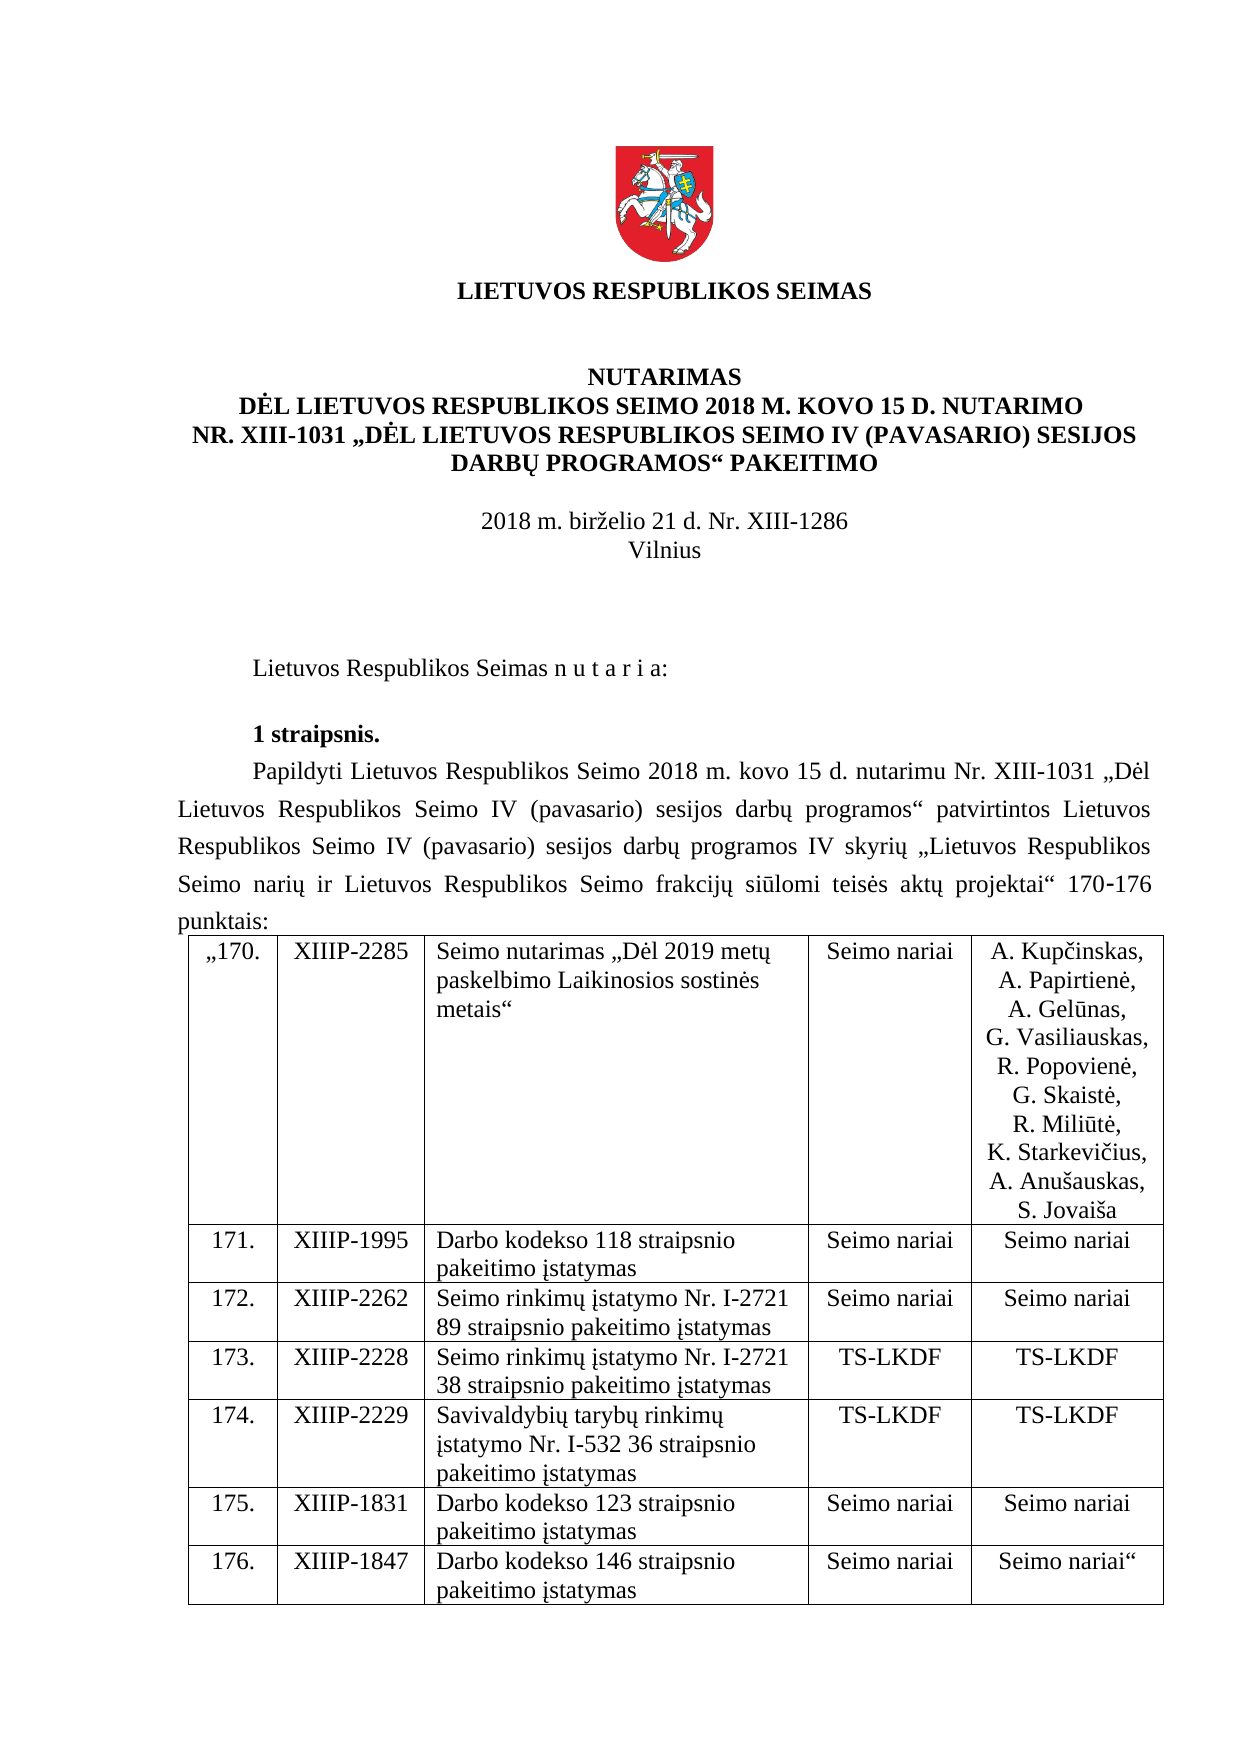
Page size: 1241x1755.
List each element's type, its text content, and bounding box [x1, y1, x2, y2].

table_cell XIIIP-1995 [278, 1225, 424, 1282]
text 2018 m. birželio 21 d. Nr. XIII-1286 [177, 506, 1152, 535]
text LIETUVOS RESPUBLIKOS SEIMAS [177, 276, 1152, 305]
table_cell Seimo nariai [972, 1283, 1163, 1341]
table_cell 172. [189, 1283, 277, 1341]
table_header A. Kupčinskas, A. Papirtienė, A. Gelūnas, G. Vasiliauskas, R. Popovienė, G. Skaistė, R. Miliūtė, K. Starkevičius, A. Anušauskas, S. Jovaiša [972, 936, 1163, 1224]
table_cell TS-LKDF [972, 1400, 1163, 1487]
table_header XIIIP-2285 [278, 936, 424, 1224]
text Papildyti Lietuvos Respublikos Seimo 2018 m. kovo 15 d. nutarimu Nr. XIII-1031 „Dėl Lietuvos Respublikos Seimo IV (pavasario) sesijos darbų programos“ patvirtintos Lietuvos Respublikos Seimo IV (pavasario) sesijos darbų programos IV skyrių „Lietuvos Respublikos Seimo narių ir Lietuvos Respublikos Seimo frakcijų siūlomi teisės aktų projektai“ 170176 punktais: [177, 748, 1152, 935]
table_cell 171. [189, 1225, 277, 1282]
table_cell Savivaldybių tarybų rinkimų įstatymo Nr. I-532 36 straipsnio pakeitimo įstatymas [425, 1400, 808, 1487]
table_cell XIIIP-1831 [278, 1488, 424, 1545]
table_header Seimo nutarimas „Dėl 2019 metų paskelbimo Laikinosios sostinės metais“ [425, 936, 808, 1224]
table_header Seimo nariai [809, 936, 971, 1224]
text DĖL LIETUVOS RESPUBLIKOS SEIMO 2018 M. KOVO 15 D. NUTARIMO NR. XIII-1031 „DĖL LIETUVOS RESPUBLIKOS SEIMO IV (PAVASARIO) SESIJOS DARBŲ PROGRAMOS“ PAKEITIMO [177, 391, 1152, 477]
table_cell 176. [189, 1546, 277, 1604]
table_cell XIIIP-2262 [278, 1283, 424, 1341]
table_cell TS-LKDF [972, 1342, 1163, 1399]
table_cell Seimo rinkimų įstatymo Nr. I-2721 89 straipsnio pakeitimo įstatymas [425, 1283, 808, 1341]
table_cell Seimo nariai [809, 1283, 971, 1341]
table_cell XIIIP-1847 [278, 1546, 424, 1604]
table_cell 173. [189, 1342, 277, 1399]
table_cell Seimo nariai [809, 1225, 971, 1282]
text Lietuvos Respublikos Seimas n u t a r i a: [177, 653, 1152, 681]
text 1 straipsnis. [177, 710, 1152, 748]
table_cell Darbo kodekso 146 straipsnio pakeitimo įstatymas [425, 1546, 808, 1604]
table_cell Darbo kodekso 123 straipsnio pakeitimo įstatymas [425, 1488, 808, 1545]
table_cell 174. [189, 1400, 277, 1487]
text NUTARIMAS [177, 362, 1152, 391]
table_cell 175. [189, 1488, 277, 1545]
table_cell Seimo nariai“ [972, 1546, 1163, 1604]
table_cell TS-LKDF [809, 1400, 971, 1487]
table_cell Seimo rinkimų įstatymo Nr. I-2721 38 straipsnio pakeitimo įstatymas [425, 1342, 808, 1399]
table_cell Seimo nariai [972, 1488, 1163, 1545]
table_cell TS-LKDF [809, 1342, 971, 1399]
table_cell Seimo nariai [972, 1225, 1163, 1282]
text Vilnius [177, 535, 1152, 563]
table_cell XIIIP-2229 [278, 1400, 424, 1487]
table_cell Darbo kodekso 118 straipsnio pakeitimo įstatymas [425, 1225, 808, 1282]
table_cell Seimo nariai [809, 1488, 971, 1545]
table_cell XIIIP-2228 [278, 1342, 424, 1399]
table_cell Seimo nariai [809, 1546, 971, 1604]
table_header „170. [189, 936, 277, 1224]
